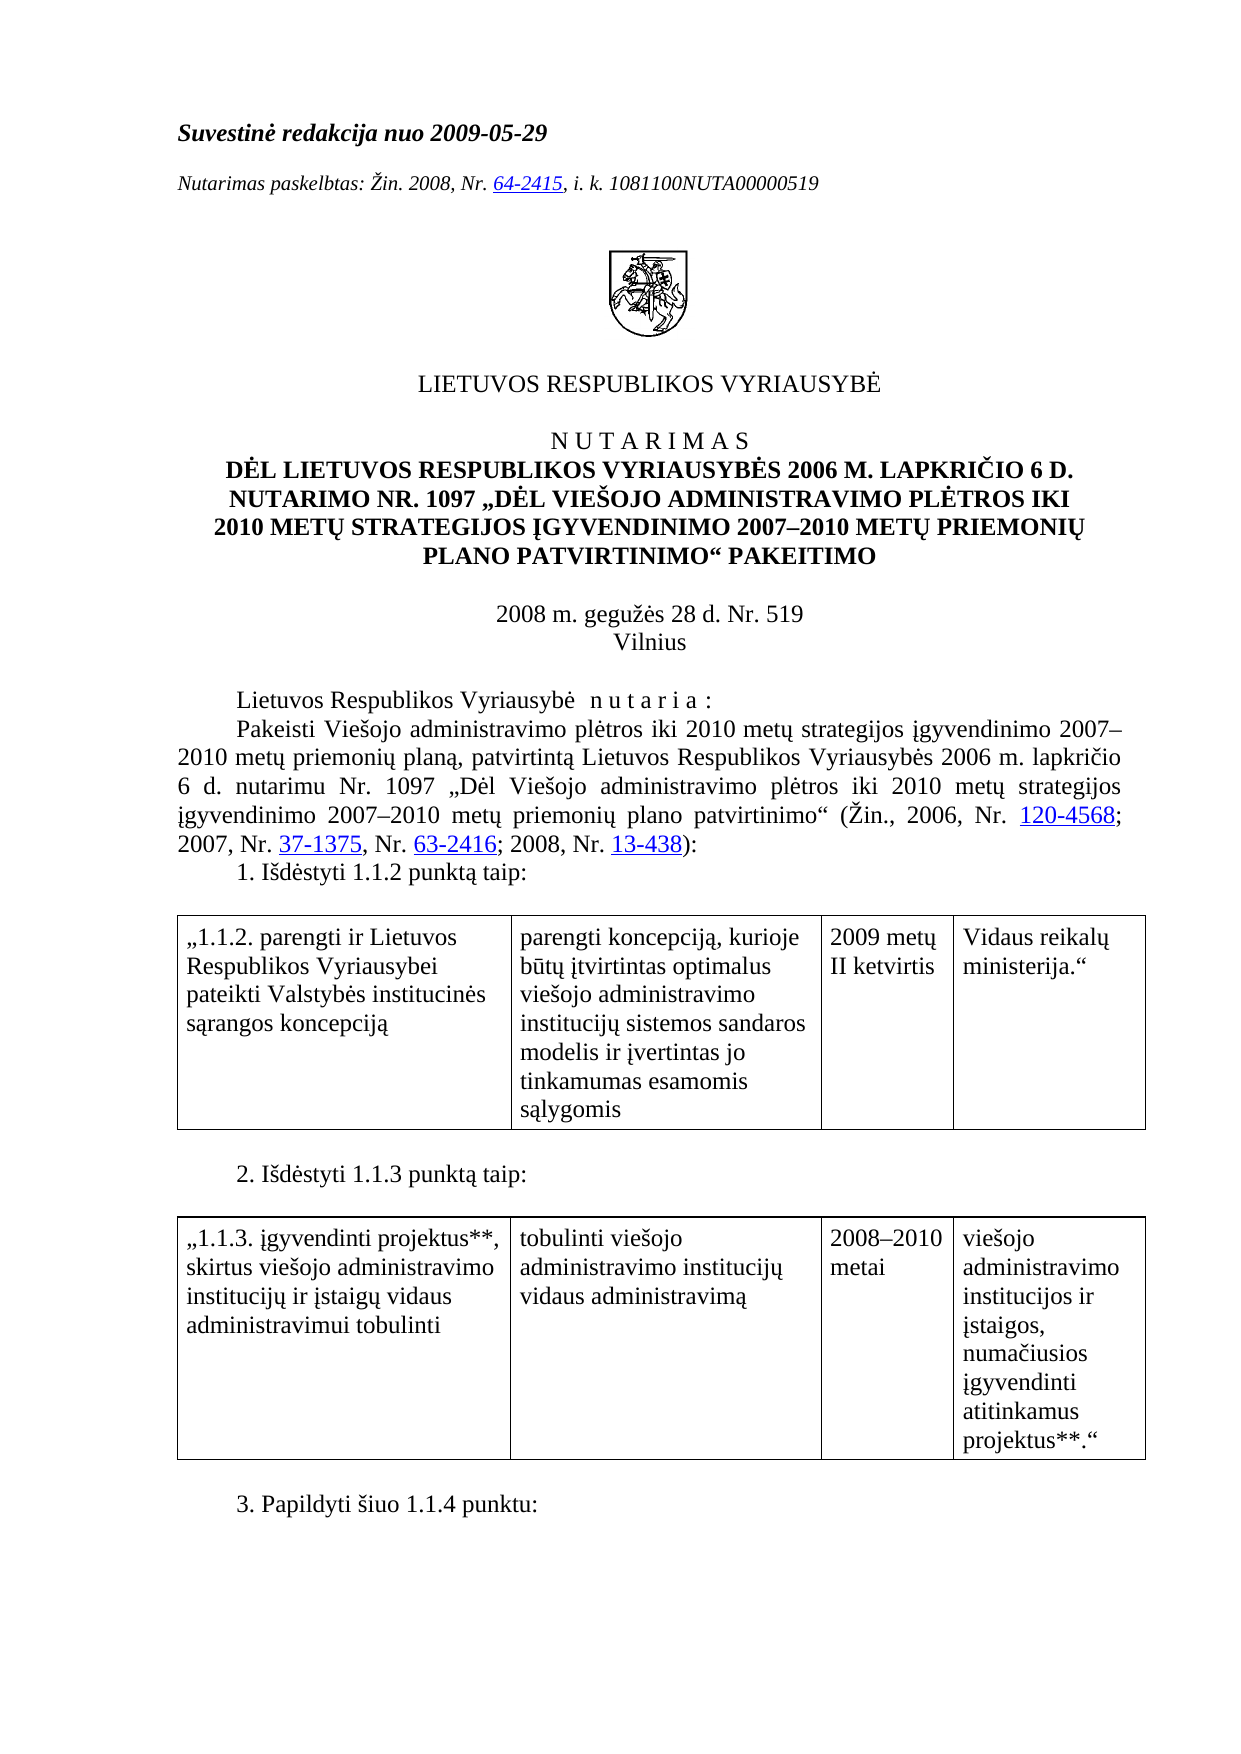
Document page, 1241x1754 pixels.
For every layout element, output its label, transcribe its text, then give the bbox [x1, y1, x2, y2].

text 1. Išdėstyti 1.1.2 punktą taip: [177, 857, 1122, 886]
table_header „1.1.2. parengti ir Lietuvos Respublikos Vyriausybei pateikti Valstybės institucinės sąrangos koncepciją [178, 916, 511, 1129]
text Vilnius [177, 627, 1122, 656]
text 3. Papildyti šiuo 1.1.4 punktu: [177, 1489, 1122, 1518]
text DĖL LIETUVOS RESPUBLIKOS VYRIAUSYBĖS 2006 M. LAPKRIČIO 6 D. NUTARIMO NR. 1097 „DĖL VIEŠOJO ADMINISTRAVIMO PLĖTROS IKI 2010 METŲ STRATEGIJOS ĮGYVENDINIMO 2007–2010 METŲ PRIEMONIŲ PLANO PATVIRTINIMO“ PAKEITIMO [177, 455, 1122, 570]
table_header 2008–2010 metai [822, 1218, 953, 1459]
text Lietuvos Respublikos Vyriausybė [177, 369, 1122, 397]
text Lietuvos Respublikos Vyriausybė nutaria: [177, 685, 1122, 714]
table_header Vidaus reikalų ministerija.“ [954, 916, 1145, 1129]
table_header parengti koncepciją, kurioje būtų įtvirtintas optimalus viešojo administravimo institucijų sistemos sandaros modelis ir įvertintas jo tinkamumas esamomis sąlygomis [512, 916, 821, 1129]
text 2. Išdėstyti 1.1.3 punktą taip: [177, 1159, 1122, 1188]
table_header tobulinti viešojo administravimo institucijų vidaus administravimą [511, 1218, 821, 1459]
table_header 2009 metų II ketvirtis [822, 916, 953, 1129]
table_header „1.1.3. įgyvendinti projektus**, skirtus viešojo administravimo institucijų ir įstaigų vidaus administravimui tobulinti [178, 1218, 510, 1459]
text NUTARIMAS [177, 426, 1122, 455]
table_header viešojo administravimo institucijos ir įstaigos, numačiusios įgyvendinti atitinkamus projektus**.“ [954, 1218, 1145, 1459]
text Pakeisti Viešojo administravimo plėtros iki 2010 metų strategijos įgyvendinimo 2007–2010 metų priemonių planą, patvirtintą Lietuvos Respublikos Vyriausybės 2006 m. lapkričio 6 d. nutarimu Nr. 1097 „Dėl Viešojo administravimo plėtros iki 2010 metų strategijos įgyvendinimo 2007–2010 metų priemonių plano patvirtinimo“ (Žin., 2006, Nr. 120-4568; 2007, Nr. 37-1375, Nr. 63-2416; 2008, Nr. 13-438): [177, 714, 1122, 857]
text Suvestinė redakcija nuo 2009-05-29 [177, 118, 1122, 147]
text Nutarimas paskelbtas: Žin. 2008, Nr. 64-2415, i. k. 1081100NUTA00000519 [177, 171, 1122, 195]
text 2008 m. gegužės 28 d. Nr. 519 [177, 599, 1122, 627]
